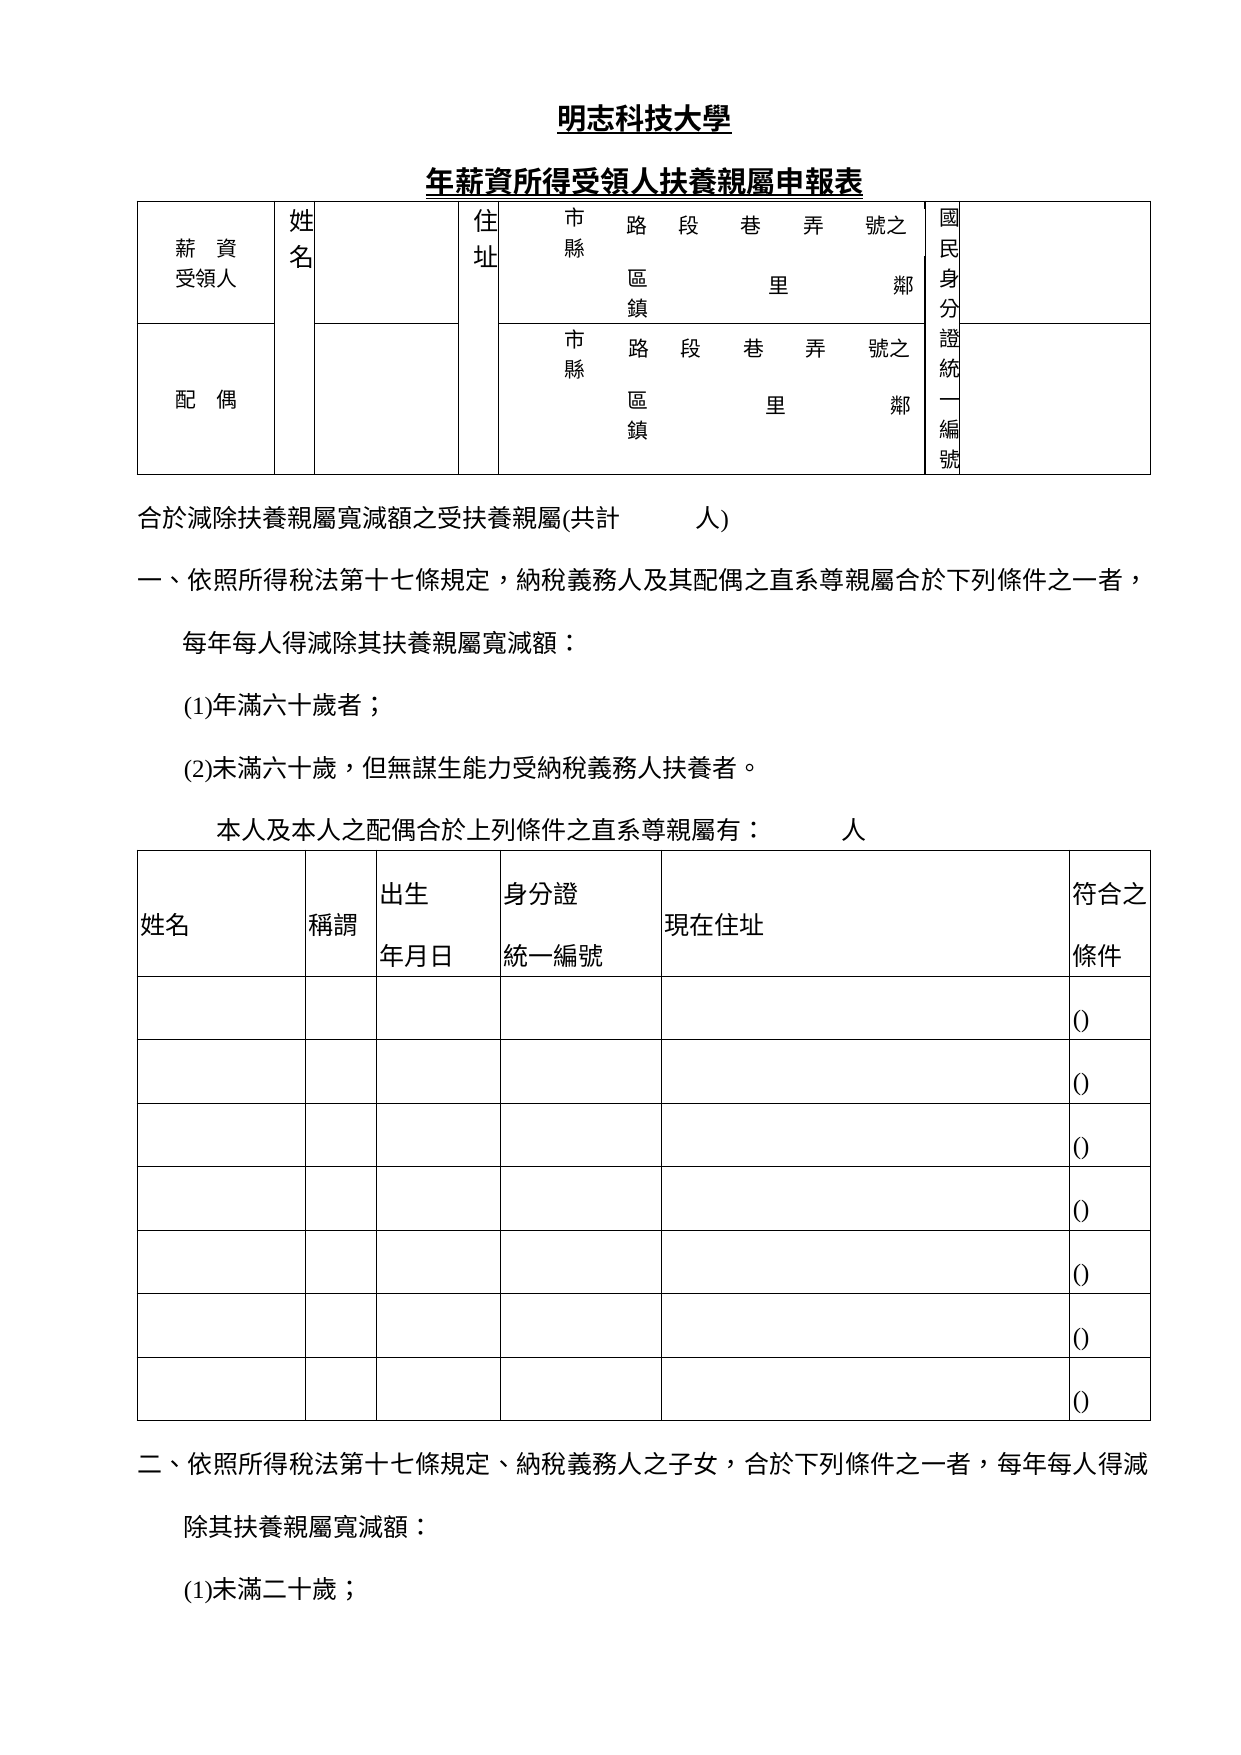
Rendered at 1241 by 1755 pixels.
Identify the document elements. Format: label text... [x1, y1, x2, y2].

table_cell [306, 1358, 376, 1420]
table_cell [138, 1231, 305, 1293]
table_cell [306, 1167, 376, 1230]
table_cell () [1070, 1294, 1150, 1357]
text (2)未滿六十歲，但無謀生能力受納稅義務人扶養者。 [137, 724, 1152, 787]
table_cell [377, 1040, 500, 1103]
table_cell [306, 1231, 376, 1293]
table_cell [662, 1167, 1069, 1230]
table_cell [377, 1104, 500, 1166]
table_header 身分證 統一編號 [501, 851, 661, 976]
text 二、依照所得稅法第十七條規定、納稅義務人之子女，合於下列條件之一者，每年每人得減除其扶養親屬寬減額： [137, 1421, 1152, 1546]
table_cell () [1070, 1231, 1150, 1293]
text 明志科技大學 [137, 96, 1152, 138]
table_cell [138, 1358, 305, 1420]
table_cell [306, 1104, 376, 1166]
table_cell [306, 1040, 376, 1103]
table_header [315, 202, 458, 322]
table_cell [501, 1231, 661, 1293]
table_cell () [1070, 1104, 1150, 1166]
table_header [960, 202, 1150, 322]
table_header 姓名 [275, 202, 314, 473]
table_cell [501, 977, 661, 1039]
text 一、依照所得稅法第十七條規定，納稅義務人及其配偶之直系尊親屬合於下列條件之一者，每年每人得減除其扶養親屬寬減額： [137, 537, 1152, 662]
table_cell [662, 1358, 1069, 1420]
table_header 國民身分證統一編號 [926, 202, 959, 473]
table_cell [662, 1104, 1069, 1166]
table_cell [377, 1294, 500, 1357]
text 本人及本人之配偶合於上列條件之直系尊親屬有： 人 [137, 787, 1152, 849]
table_cell [662, 1294, 1069, 1357]
table_cell [960, 324, 1150, 473]
table_header 符合之 條件 [1070, 851, 1150, 976]
table_cell [662, 977, 1069, 1039]
text 合於減除扶養親屬寬減額之受扶養親屬(共計 人) [137, 474, 1152, 537]
table_cell [306, 977, 376, 1039]
table_cell [377, 977, 500, 1039]
table_cell [501, 1040, 661, 1103]
table_cell [377, 1231, 500, 1293]
table_cell [377, 1167, 500, 1230]
table_cell [501, 1167, 661, 1230]
table_cell () [1070, 1358, 1150, 1420]
table_cell () [1070, 1167, 1150, 1230]
table_header 出生 年月日 [377, 851, 500, 976]
table_header 市 縣 區 鎮 [499, 202, 925, 322]
table_cell [306, 1294, 376, 1357]
table_cell [138, 1294, 305, 1357]
table_cell [138, 1040, 305, 1103]
table_cell [501, 1358, 661, 1420]
table_cell () [1070, 1040, 1150, 1103]
table_header 住址 [459, 202, 498, 473]
table_header 姓名 [138, 851, 305, 976]
table_cell [138, 1104, 305, 1166]
table_cell 配 偶 [138, 324, 274, 473]
table_cell [662, 1231, 1069, 1293]
table_cell [138, 977, 305, 1039]
table_cell [501, 1104, 661, 1166]
table_cell [315, 324, 458, 473]
table_header 稱謂 [306, 851, 376, 976]
table_header 現在住址 [662, 851, 1069, 976]
table_cell [377, 1358, 500, 1420]
table_cell 市 縣 區 鎮 [499, 324, 924, 473]
table_cell [662, 1040, 1069, 1103]
table_cell () [1070, 977, 1150, 1039]
table_cell [501, 1294, 661, 1357]
text 年薪資所得受領人扶養親屬申報表 [137, 138, 1152, 201]
text (1)年滿六十歲者； [137, 662, 1152, 724]
text (1)未滿二十歲； [137, 1546, 1152, 1609]
table_cell [138, 1167, 305, 1230]
table_header 薪 資 受領人 [138, 202, 274, 322]
